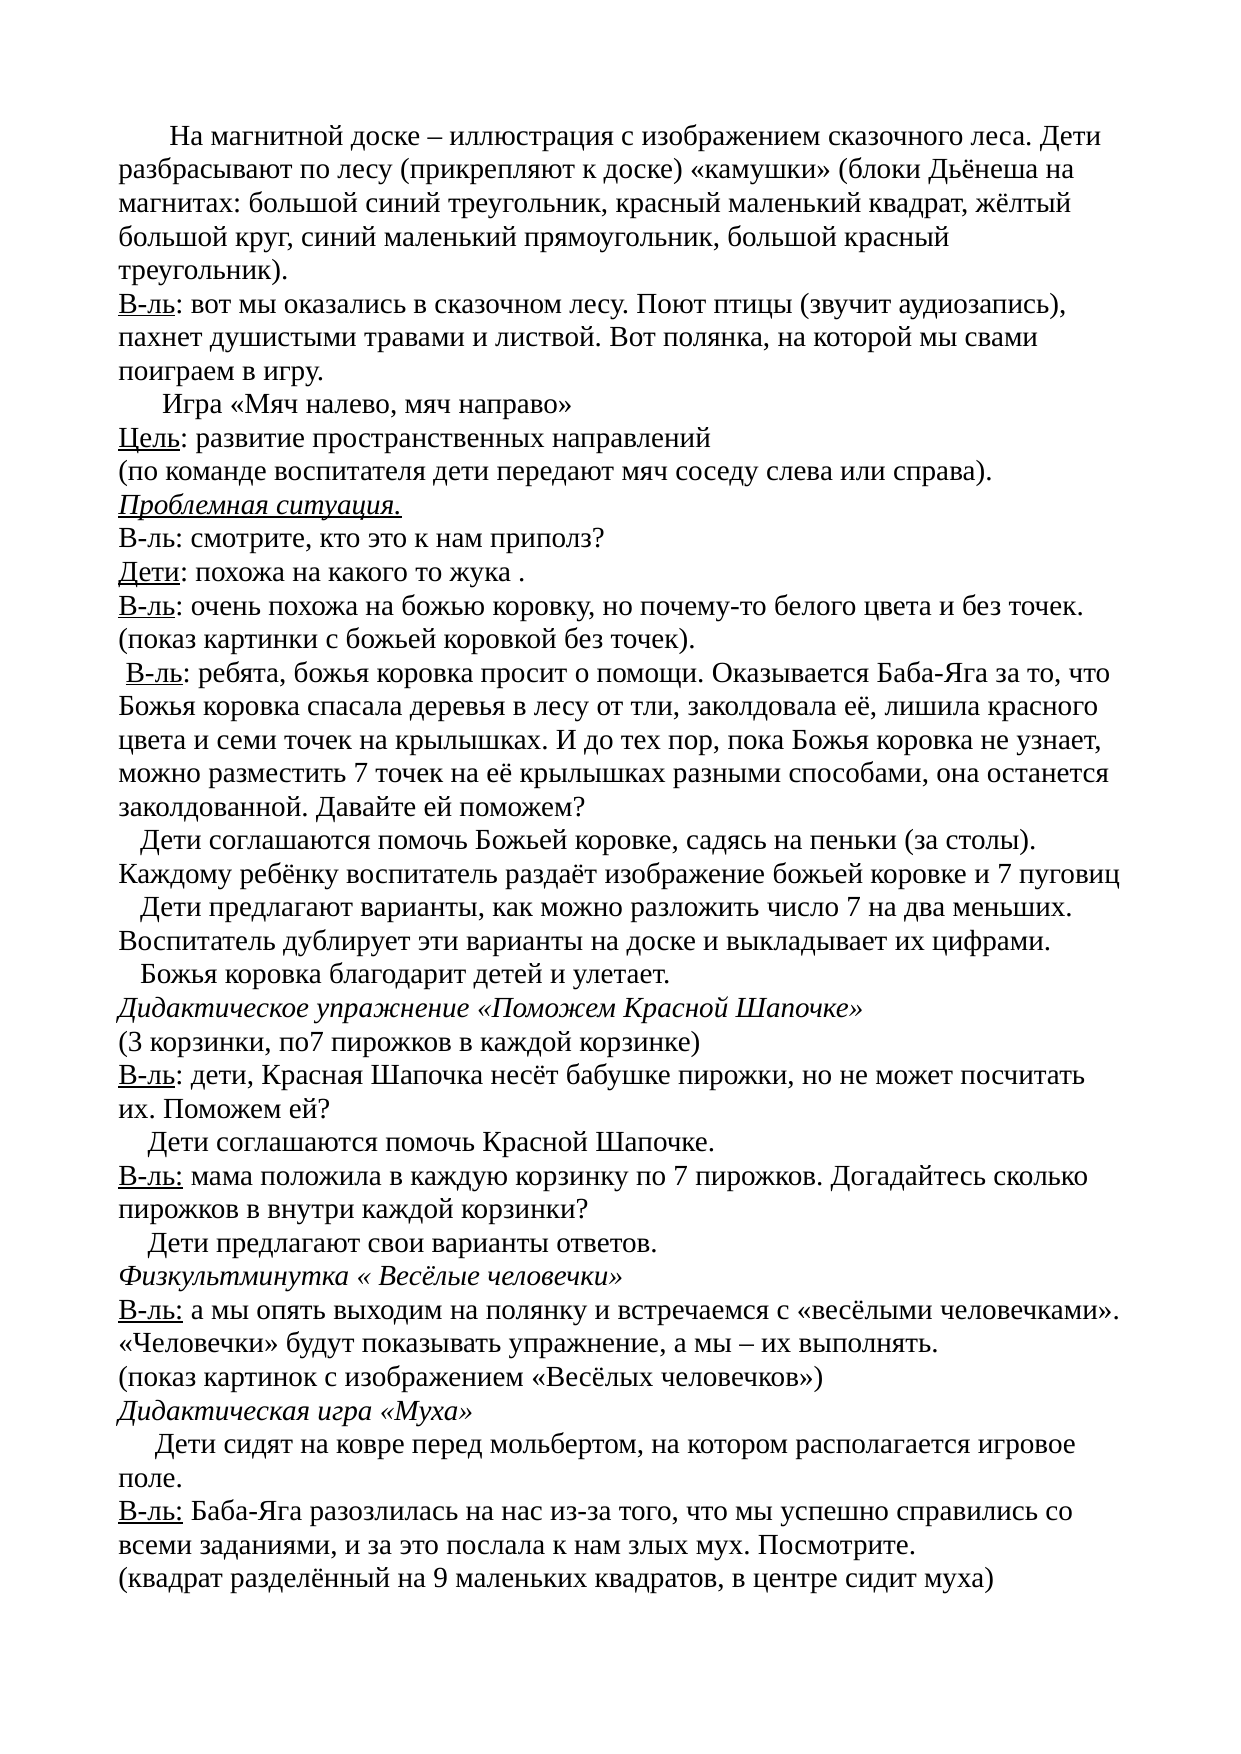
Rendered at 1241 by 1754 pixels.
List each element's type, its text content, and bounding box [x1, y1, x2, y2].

text (3 корзинки, по7 пирожков в каждой корзинке) [118, 1024, 1122, 1057]
text Дети сидят на ковре перед мольбертом, на котором располагается игровое поле. [118, 1426, 1122, 1493]
text Божья коровка благодарит детей и улетает. [118, 957, 1122, 990]
text Дети предлагают свои варианты ответов. [118, 1225, 1122, 1258]
text Дети предлагают варианты, как можно разложить число 7 на два меньших. Воспитатель дублирует эти варианты на доске и выкладывает их цифрами. [118, 889, 1122, 957]
text Дидактическое упражнение «Поможем Красной Шапочке» [118, 990, 1122, 1024]
text (квадрат разделённый на 9 маленьких квадратов, в центре сидит муха) [118, 1560, 1122, 1594]
text Дети соглашаются помочь Красной Шапочке. [118, 1124, 1122, 1158]
text Игра «Мяч налево, мяч направо» [118, 386, 1122, 420]
text Дети: похожа на какого то жука . [118, 554, 1122, 588]
text Дидактическая игра «Муха» [118, 1393, 1122, 1426]
text В-ль: а мы опять выходим на полянку и встречаемся с «весёлыми человечками». «Человечки» будут показывать упражнение, а мы – их выполнять. [118, 1292, 1122, 1359]
text Проблемная ситуация. [118, 487, 1122, 521]
text В-ль: смотрите, кто это к нам приполз? [118, 521, 1122, 554]
text Каждому ребёнку воспитатель раздаёт изображение божьей коровке и 7 пуговиц [118, 856, 1122, 889]
text (показ картинок с изображением «Весёлых человечков») [118, 1359, 1122, 1393]
text (по команде воспитателя дети передают мяч соседу слева или справа). [118, 453, 1122, 487]
text Цель: развитие пространственных направлений [118, 420, 1122, 453]
text В-ль: дети, Красная Шапочка несёт бабушке пирожки, но не может посчитать их. Поможем ей? [118, 1057, 1122, 1124]
text В-ль: мама положила в каждую корзинку по 7 пирожков. Догадайтесь сколько пирожков в внутри каждой корзинки? [118, 1158, 1122, 1225]
text Дети соглашаются помочь Божьей коровке, садясь на пеньки (за столы). [118, 822, 1122, 856]
text В-ль: ребята, божья коровка просит о помощи. Оказывается Баба-Яга за то, что Божья коровка спасала деревья в лесу от тли, заколдовала её, лишила красного цвета и семи точек на крылышках. И до тех пор, пока Божья коровка не узнает, можно разместить 7 точек на её крылышках разными способами, она останется заколдованной. Давайте ей поможем? [118, 655, 1122, 822]
text В-ль: вот мы оказались в сказочном лесу. Поют птицы (звучит аудиозапись), пахнет душистыми травами и листвой. Вот полянка, на которой мы свами поиграем в игру. [118, 286, 1122, 386]
text (показ картинки с божьей коровкой без точек). [118, 621, 1122, 655]
text Физкультминутка « Весёлые человечки» [118, 1258, 1122, 1292]
text В-ль: Баба-Яга разозлилась на нас из-за того, что мы успешно справились со всеми заданиями, и за это послала к нам злых мух. Посмотрите. [118, 1493, 1122, 1560]
text На магнитной доске – иллюстрация с изображением сказочного леса. Дети разбрасывают по лесу (прикрепляют к доске) «камушки» (блоки Дьёнеша на магнитах: большой синий треугольник, красный маленький квадрат, жёлтый большой круг, синий маленький прямоугольник, большой красный треугольник). [118, 118, 1122, 286]
text В-ль: очень похожа на божью коровку, но почему-то белого цвета и без точек. [118, 588, 1122, 621]
